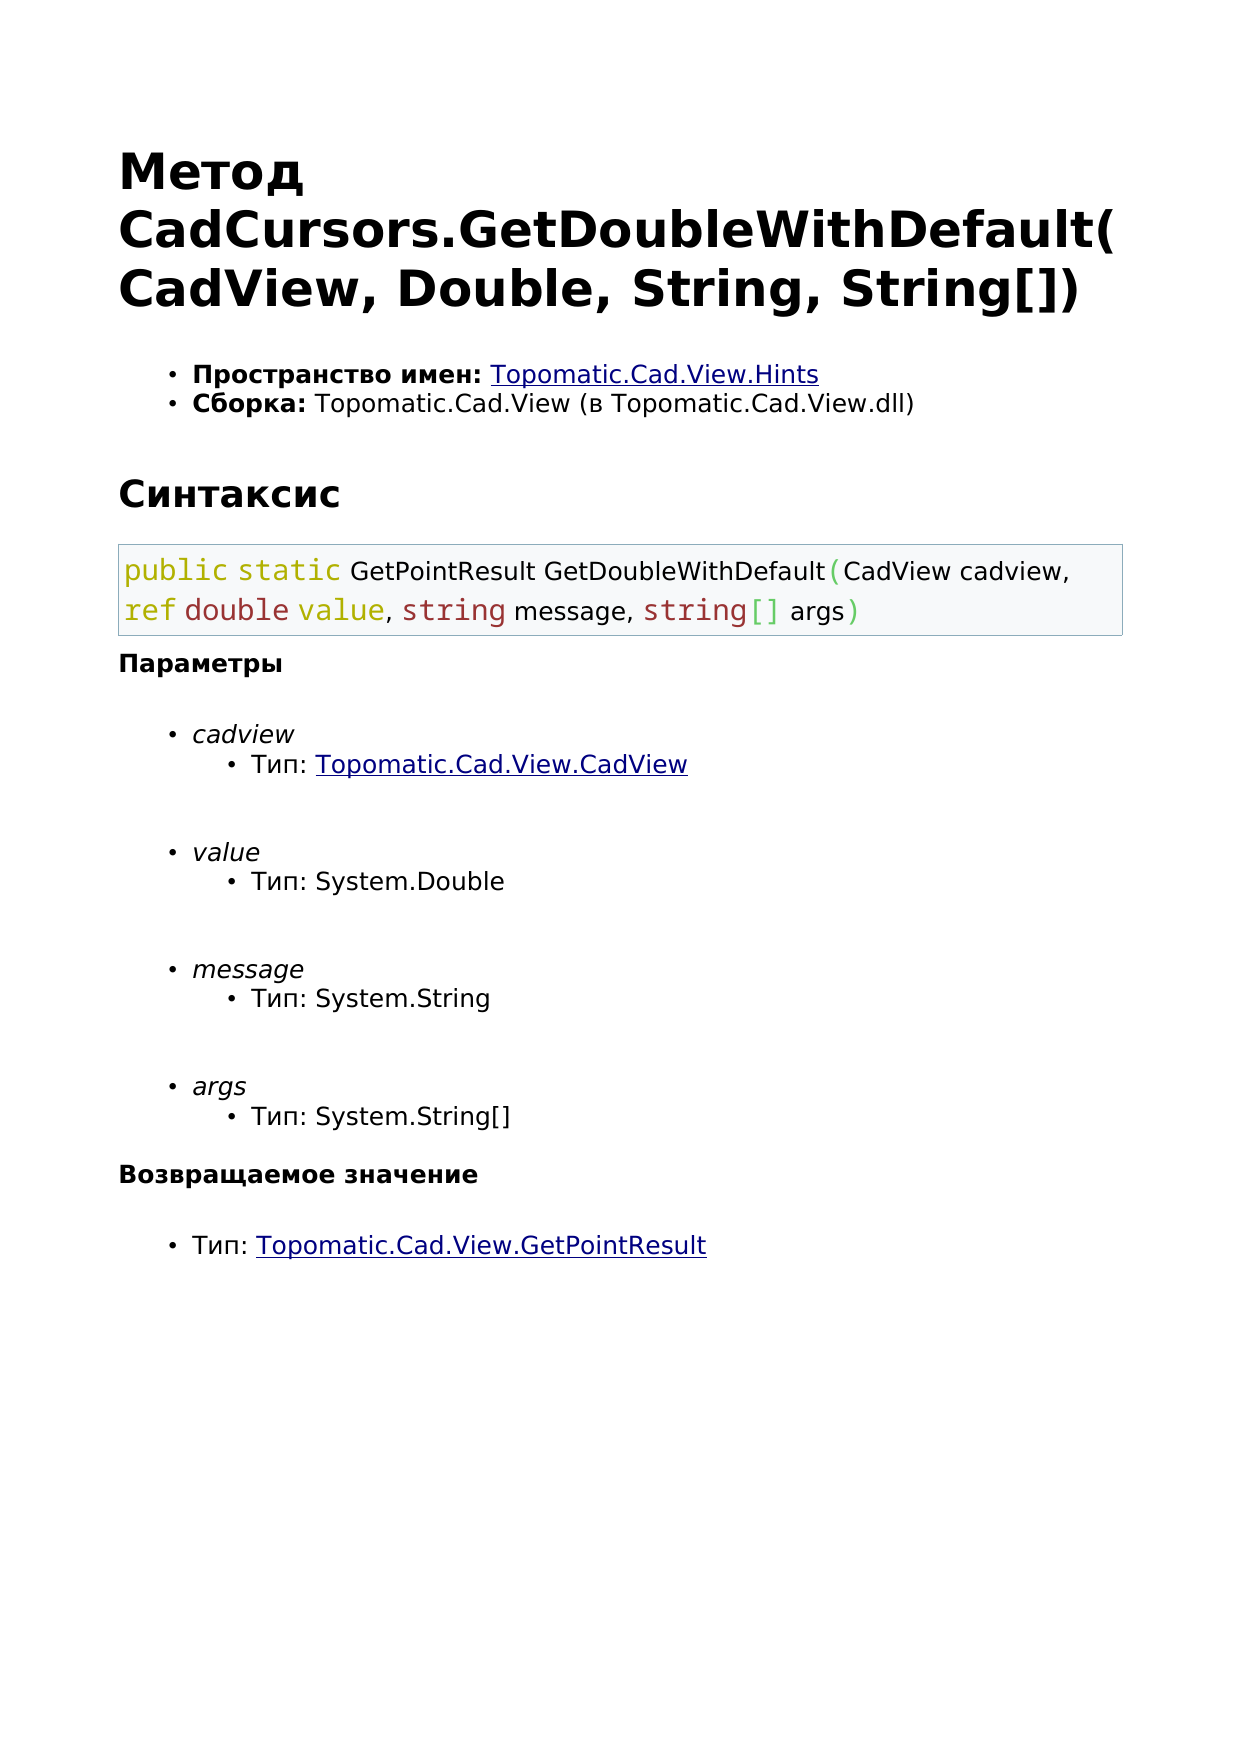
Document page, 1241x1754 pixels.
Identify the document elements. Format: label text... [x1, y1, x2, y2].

list Сборка: Topomatic.Cad.View (в Topomatic.Cad.View.dll) [177, 389, 1122, 418]
table_header public static GetPointResult GetDoubleWithDefault(CadView cadview, ref double value, string message, string[] args) [119, 545, 1122, 635]
list value [177, 838, 1122, 867]
subtitle Метод CadCursors.GetDoubleWithDefault(CadView, Double, String, String[]) [118, 143, 1122, 318]
list Тип: Topomatic.Cad.View.CadView [236, 750, 1122, 779]
list Пространство имен: Topomatic.Cad.View.Hints [177, 360, 1122, 389]
list Тип: System.String[] [236, 1102, 1122, 1131]
list message [177, 955, 1122, 984]
list Тип: System.Double [236, 867, 1122, 896]
list Тип: System.String [236, 984, 1122, 1014]
list Тип: Topomatic.Cad.View.GetPointResult [177, 1232, 1122, 1261]
text Параметры [118, 649, 1122, 679]
subtitle Синтаксис [118, 473, 1122, 516]
list args [177, 1073, 1122, 1102]
list cadview [177, 721, 1122, 750]
text Возвращаемое значение [118, 1160, 1122, 1189]
